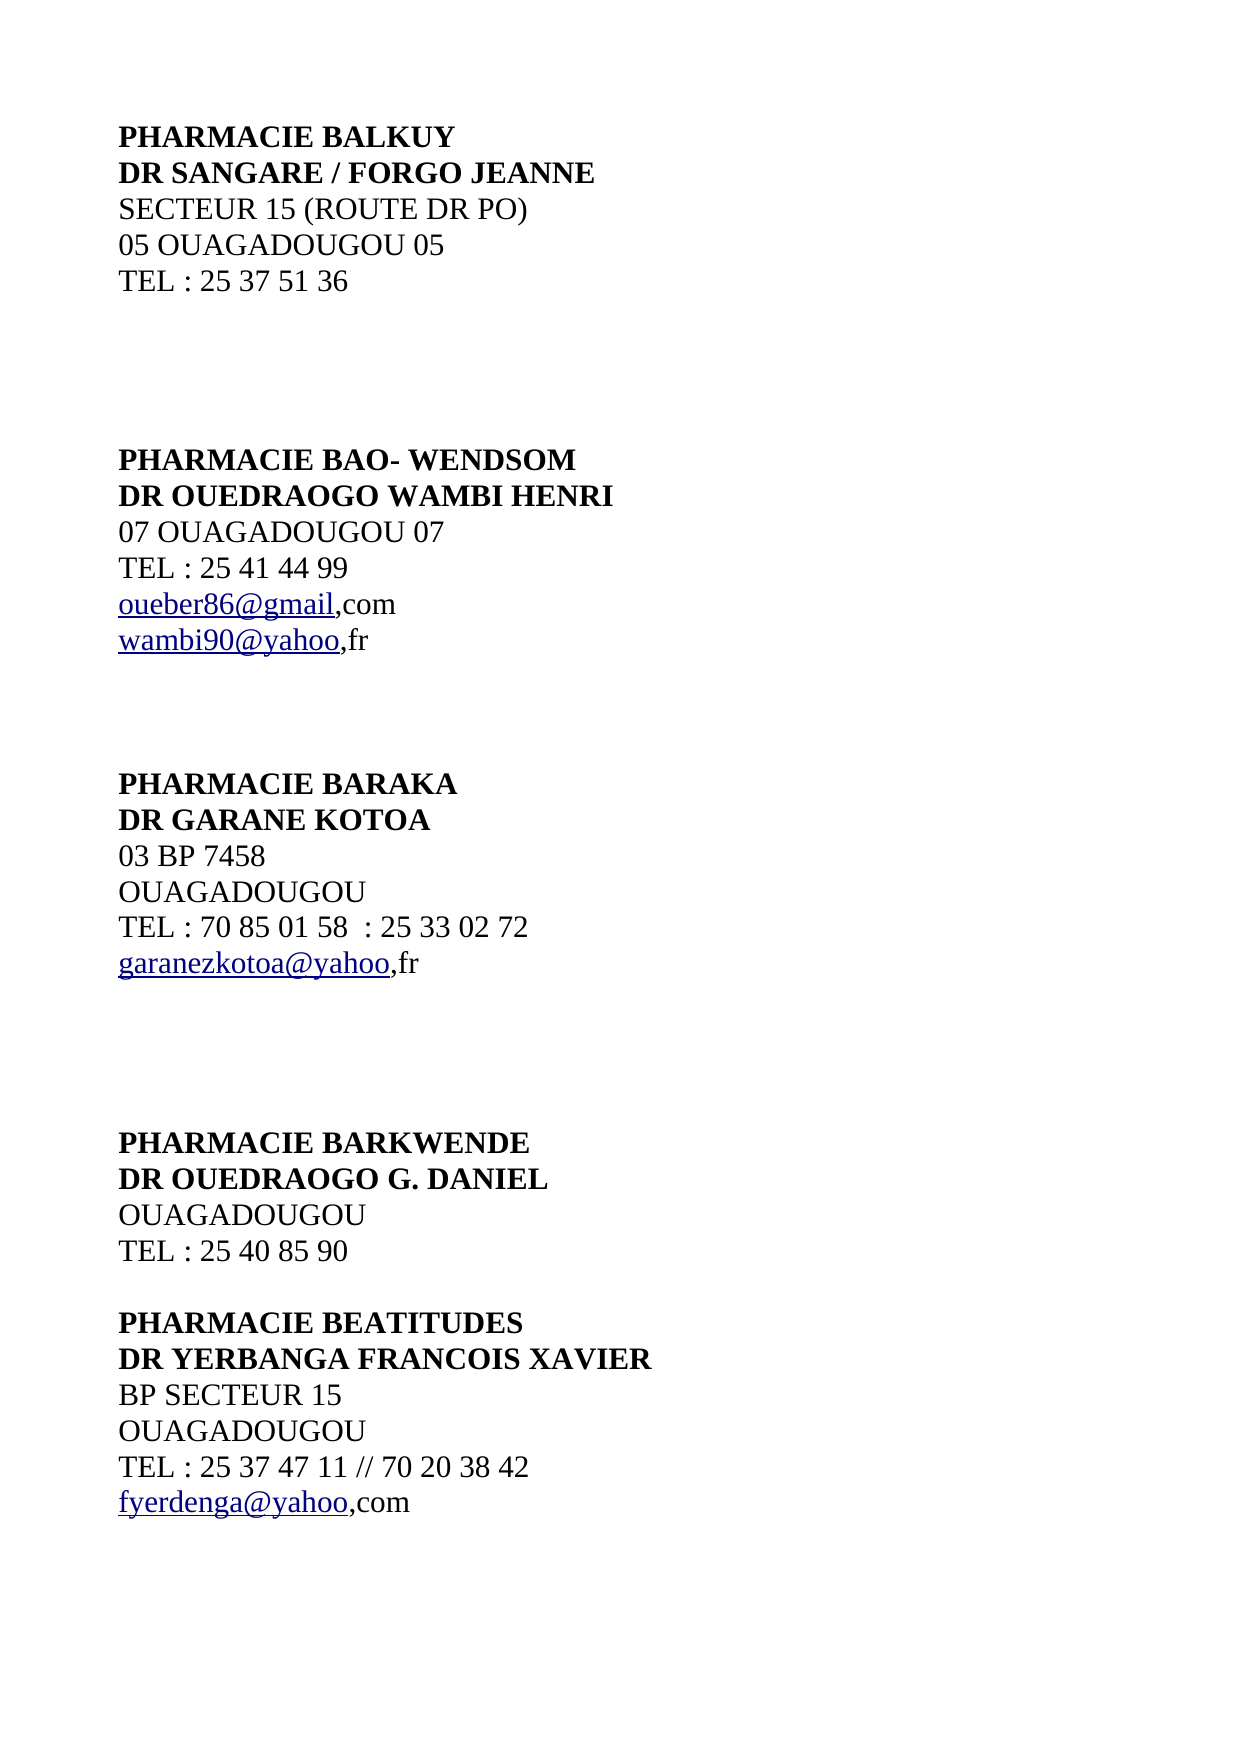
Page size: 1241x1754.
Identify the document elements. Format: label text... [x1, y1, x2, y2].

text PHARMACIE BEATITUDES [118, 1304, 1122, 1340]
text garanezkotoa@yahoo,fr [118, 945, 1122, 981]
text DR OUEDRAOGO G. DANIEL [118, 1160, 1122, 1196]
text BP SECTEUR 15 [118, 1376, 1122, 1412]
text TEL : 25 41 44 99 [118, 549, 1122, 585]
text DR OUEDRAOGO WAMBI HENRI [118, 477, 1122, 513]
text 07 OUAGADOUGOU 07 [118, 513, 1122, 549]
text PHARMACIE BALKUY [118, 118, 1122, 154]
text 03 BP 7458 [118, 837, 1122, 873]
text TEL : 25 37 47 11 // 70 20 38 42 [118, 1448, 1122, 1484]
text TEL : 70 85 01 58 : 25 33 02 72 [118, 909, 1122, 945]
text DR GARANE KOTOA [118, 801, 1122, 837]
text PHARMACIE BARAKA [118, 765, 1122, 801]
text fyerdenga@yahoo,com [118, 1484, 1122, 1520]
text TEL : 25 40 85 90 [118, 1232, 1122, 1268]
text DR SANGARE / FORGO JEANNE [118, 154, 1122, 190]
text PHARMACIE BAO- WENDSOM [118, 442, 1122, 477]
text wambi90@yahoo,fr [118, 621, 1122, 657]
text 05 OUAGADOUGOU 05 [118, 226, 1122, 262]
text OUAGADOUGOU [118, 1196, 1122, 1232]
text DR YERBANGA FRANCOIS XAVIER [118, 1340, 1122, 1376]
text SECTEUR 15 (ROUTE DR PO) [118, 190, 1122, 226]
text TEL : 25 37 51 36 [118, 262, 1122, 298]
text oueber86@gmail,com [118, 585, 1122, 621]
text OUAGADOUGOU [118, 873, 1122, 909]
text OUAGADOUGOU [118, 1412, 1122, 1448]
text PHARMACIE BARKWENDE [118, 1124, 1122, 1160]
